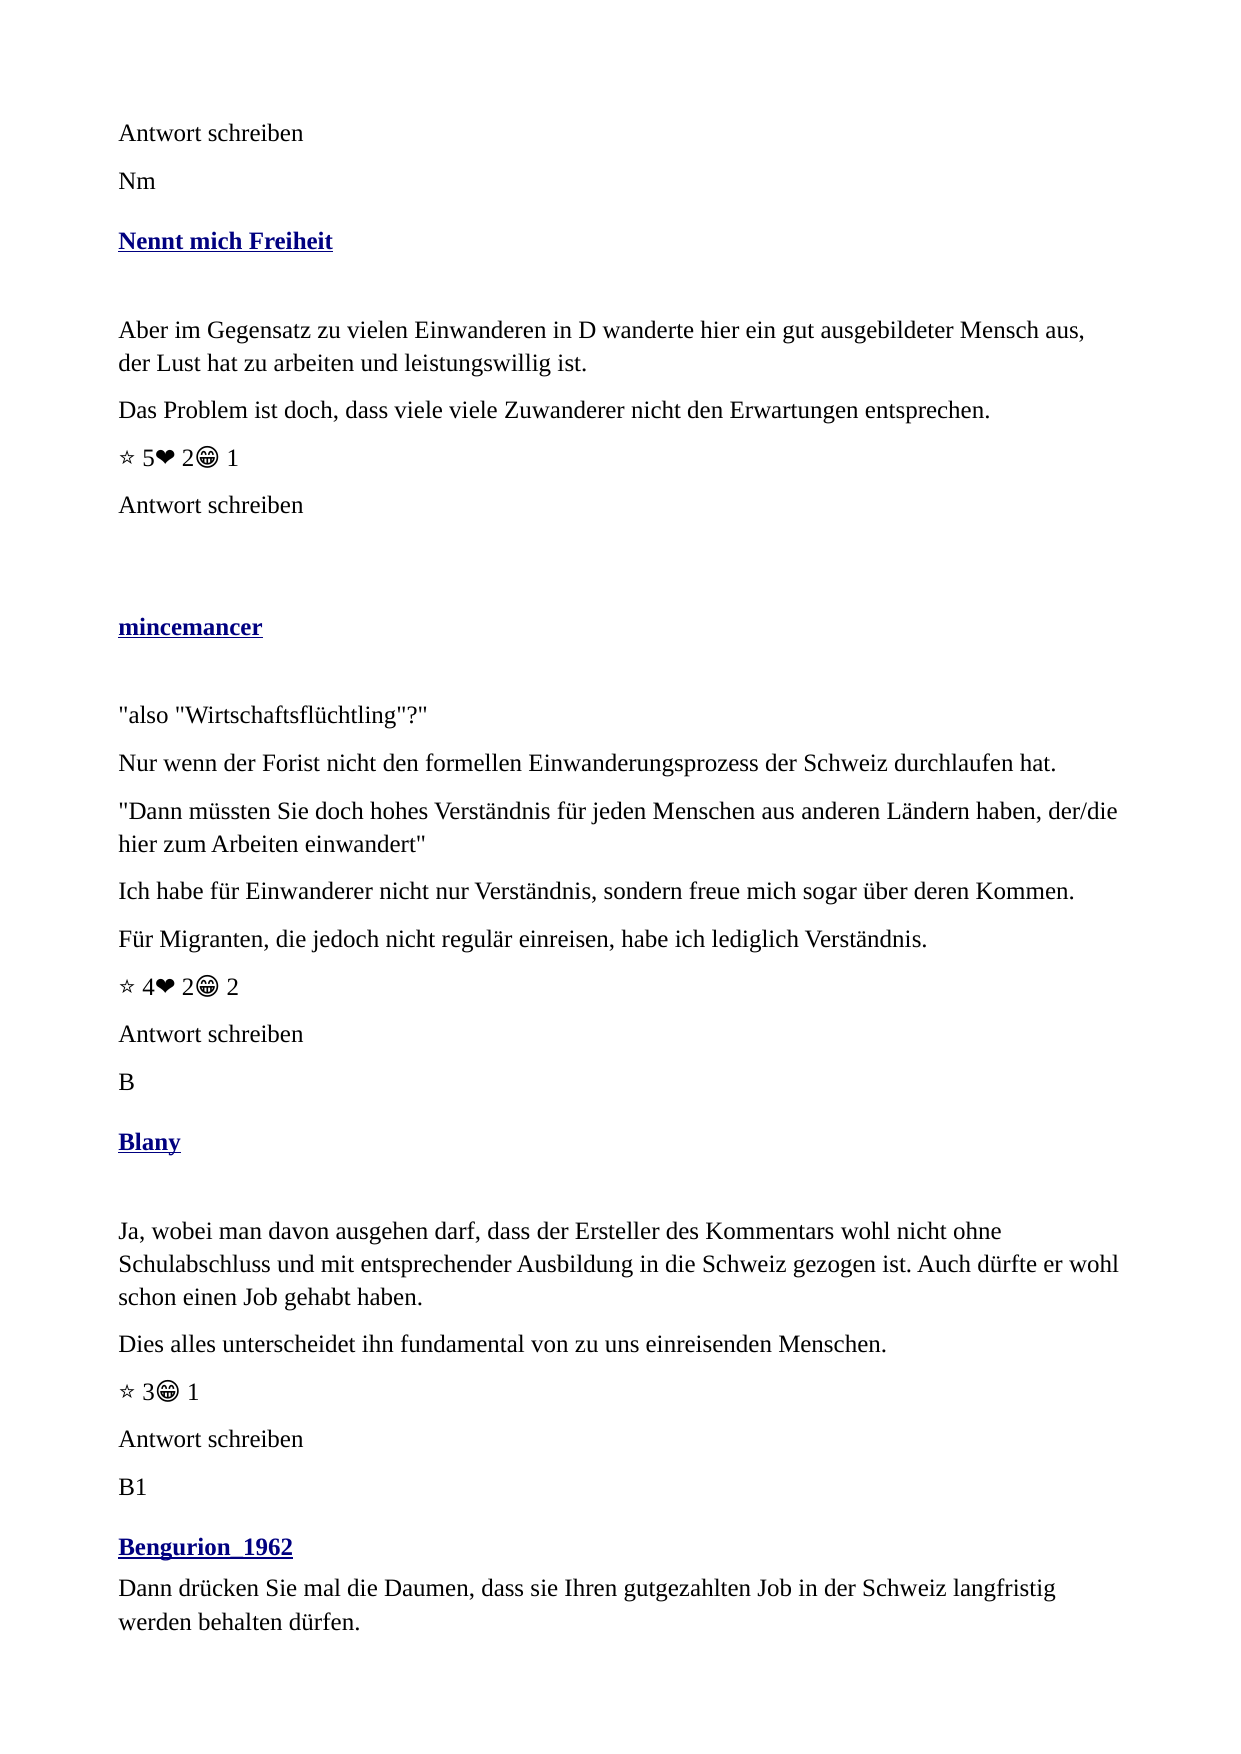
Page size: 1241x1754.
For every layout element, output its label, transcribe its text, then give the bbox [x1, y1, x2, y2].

text B [118, 1067, 1122, 1096]
text Nm [118, 166, 1122, 194]
text Antwort schreiben [118, 118, 1122, 147]
text "Dann müssten Sie doch hohes Verständnis für jeden Menschen aus anderen Ländern haben, der/die hier zum Arbeiten einwandert" [118, 796, 1122, 857]
text Antwort schreiben [118, 491, 1122, 519]
text Antwort schreiben [118, 1424, 1122, 1453]
text Aber im Gegensatz zu vielen Einwanderen in D wanderte hier ein gut ausgebildeter Mensch aus, der Lust hat zu arbeiten und leistungswillig ist. [118, 315, 1122, 376]
text Dann drücken Sie mal die Daumen, dass sie Ihren gutgezahlten Job in der Schweiz langfristig werden behalten dürfen. [118, 1573, 1122, 1635]
text Das Problem ist doch, dass viele viele Zuwanderer nicht den Erwartungen entsprechen. [118, 395, 1122, 424]
subtitle Bengurion_1962 [118, 1532, 1122, 1561]
text ⭐️ 3😁 1 [118, 1377, 1122, 1406]
subtitle mincemancer [118, 612, 1122, 640]
text "also "Wirtschaftsflüchtling"?" [118, 701, 1122, 729]
text B1 [118, 1472, 1122, 1501]
text Ich habe für Einwanderer nicht nur Verständnis, sondern freue mich sogar über deren Kommen. [118, 876, 1122, 905]
text Nur wenn der Forist nicht den formellen Einwanderungsprozess der Schweiz durchlaufen hat. [118, 748, 1122, 777]
text Dies alles unterscheidet ihn fundamental von zu uns einreisenden Menschen. [118, 1329, 1122, 1358]
subtitle Nennt mich Freiheit [118, 226, 1122, 254]
text Für Migranten, die jedoch nicht regulär einreisen, habe ich lediglich Verständnis. [118, 924, 1122, 953]
text ⭐️ 4❤️ 2😁 2 [118, 972, 1122, 1000]
text ⭐️ 5❤️ 2😁 1 [118, 443, 1122, 472]
text Ja, wobei man davon ausgehen darf, dass der Ersteller des Kommentars wohl nicht ohne Schulabschluss und mit entsprechender Ausbildung in die Schweiz gezogen ist. Auch dürfte er wohl schon einen Job gehabt haben. [118, 1216, 1122, 1311]
text Antwort schreiben [118, 1019, 1122, 1048]
subtitle Blany [118, 1127, 1122, 1156]
